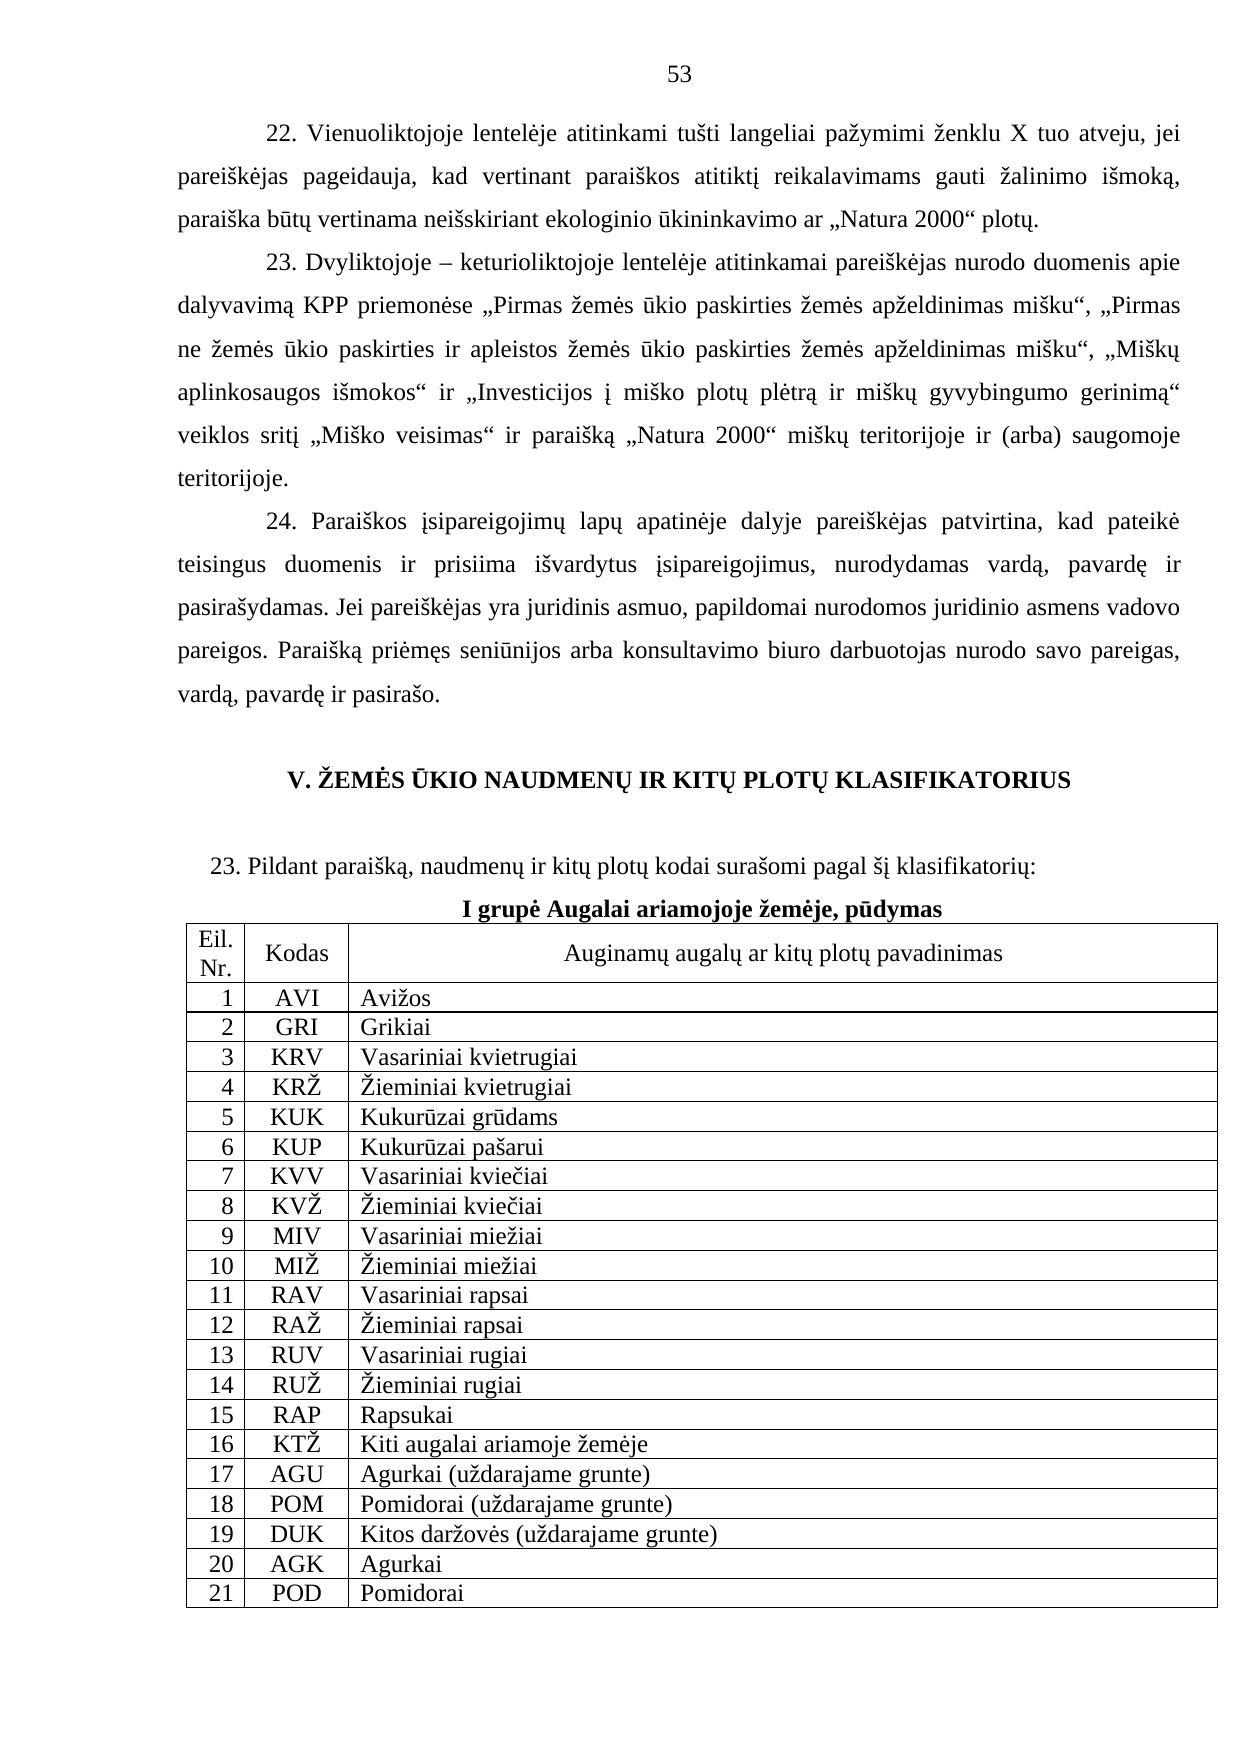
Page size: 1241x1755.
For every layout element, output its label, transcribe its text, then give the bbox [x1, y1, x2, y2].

table_cell 19 [187, 1519, 244, 1548]
table_cell 4 [187, 1072, 244, 1101]
table_cell POM [245, 1489, 348, 1518]
table_cell 8 [187, 1191, 244, 1220]
table_cell Vasariniai kviečiai [349, 1161, 1217, 1190]
table_cell Agurkai [349, 1549, 1217, 1577]
table_cell KUP [245, 1132, 348, 1160]
table_cell Auginamų augalų ar kitų plotų pavadinimas [349, 924, 1217, 982]
table_cell 9 [187, 1221, 244, 1250]
table_cell 17 [187, 1459, 244, 1488]
table_cell POD [245, 1579, 348, 1607]
table_cell Avižos [349, 983, 1217, 1011]
table_cell KUK [245, 1102, 348, 1131]
table_cell GRI [245, 1013, 348, 1041]
table_cell Agurkai (uždarajame grunte) [349, 1459, 1217, 1488]
table_cell MIŽ [245, 1251, 348, 1279]
table_cell RUV [245, 1340, 348, 1369]
table_header I grupė Augalai ariamojoje žemėje, pūdymas [187, 894, 1217, 923]
table_cell RAV [245, 1281, 348, 1309]
table_cell 16 [187, 1430, 244, 1458]
table_cell Pomidorai [349, 1579, 1217, 1607]
table_cell Vasariniai miežiai [349, 1221, 1217, 1250]
table_cell 18 [187, 1489, 244, 1518]
table_cell Pomidorai (uždarajame grunte) [349, 1489, 1217, 1518]
table_cell Vasariniai rapsai [349, 1281, 1217, 1309]
table_cell 14 [187, 1370, 244, 1399]
table_cell Grikiai [349, 1013, 1217, 1041]
table_cell Kukurūzai pašarui [349, 1132, 1217, 1160]
table_cell RAP [245, 1400, 348, 1428]
table_cell RAŽ [245, 1310, 348, 1339]
table_cell Kitos daržovės (uždarajame grunte) [349, 1519, 1217, 1548]
text 23. Dvyliktojoje – keturioliktojoje lentelėje atitinkamai pareiškėjas nurodo duomenis apie dalyvavimą KPP priemonėse „Pirmas žemės ūkio paskirties žemės apželdinimas mišku“, „Pirmas ne žemės ūkio paskirties ir apleistos žemės ūkio paskirties žemės apželdinimas mišku“, „Miškų aplinkosaugos išmokos“ ir „Investicijos į miško plotų plėtrą ir miškų gyvybingumo gerinimą“ veiklos sritį „Miško veisimas“ ir paraišką „Natura 2000“ miškų teritorijoje ir (arba) saugomoje teritorijoje. [177, 247, 1181, 492]
table_cell Vasariniai rugiai [349, 1340, 1217, 1369]
table_cell RUŽ [245, 1370, 348, 1399]
table_cell AGU [245, 1459, 348, 1488]
table_cell Eil. Nr. [187, 924, 244, 982]
table_cell KVV [245, 1161, 348, 1190]
text 24. Paraiškos įsipareigojimų lapų apatinėje dalyje pareiškėjas patvirtina, kad pateikė teisingus duomenis ir prisiima išvardytus įsipareigojimus, nurodydamas vardą, pavardę ir pasirašydamas. Jei pareiškėjas yra juridinis asmuo, papildomai nurodomos juridinio asmens vadovo pareigos. Paraišką priėmęs seniūnijos arba konsultavimo biuro darbuotojas nurodo savo pareigas, vardą, pavardę ir pasirašo. [177, 506, 1181, 707]
table_cell Rapsukai [349, 1400, 1217, 1428]
table_cell 21 [187, 1579, 244, 1607]
table_cell Kodas [245, 924, 348, 982]
table_cell KRV [245, 1042, 348, 1071]
text v. ŽEMĖS ŪKIO NAUDMENŲ IR KITŲ PLOTŲ KLASIFIKATORIUS [177, 765, 1181, 794]
table_cell 10 [187, 1251, 244, 1279]
table_cell KTŽ [245, 1430, 348, 1458]
table_cell 13 [187, 1340, 244, 1369]
table_cell 12 [187, 1310, 244, 1339]
table_cell MIV [245, 1221, 348, 1250]
table_cell 7 [187, 1161, 244, 1190]
table_cell 15 [187, 1400, 244, 1428]
table_cell DUK [245, 1519, 348, 1548]
table_cell Žieminiai miežiai [349, 1251, 1217, 1279]
table_cell Vasariniai kvietrugiai [349, 1042, 1217, 1071]
table_cell Žieminiai kviečiai [349, 1191, 1217, 1220]
table_cell 3 [187, 1042, 244, 1071]
table_cell 11 [187, 1281, 244, 1309]
table_cell AVI [245, 983, 348, 1011]
table_cell Žieminiai rapsai [349, 1310, 1217, 1339]
table_cell KVŽ [245, 1191, 348, 1220]
table_cell 20 [187, 1549, 244, 1577]
table_cell 6 [187, 1132, 244, 1160]
table_cell 1 [187, 983, 244, 1011]
table_cell 2 [187, 1013, 244, 1041]
table_cell Žieminiai rugiai [349, 1370, 1217, 1399]
table_cell AGK [245, 1549, 348, 1577]
table_cell KRŽ [245, 1072, 348, 1101]
text 22. Vienuoliktojoje lentelėje atitinkami tušti langeliai pažymimi ženklu X tuo atveju, jei pareiškėjas pageidauja, kad vertinant paraiškos atitiktį reikalavimams gauti žalinimo išmoką, paraiška būtų vertinama neišskiriant ekologinio ūkininkavimo ar „Natura 2000“ plotų. [177, 118, 1181, 233]
table_cell Kukurūzai grūdams [349, 1102, 1217, 1131]
table_cell 5 [187, 1102, 244, 1131]
table_cell Kiti augalai ariamoje žemėje [349, 1430, 1217, 1458]
table_cell Žieminiai kvietrugiai [349, 1072, 1217, 1101]
text 23. Pildant paraišką, naudmenų ir kitų plotų kodai surašomi pagal šį klasifikatorių: [177, 851, 1181, 880]
